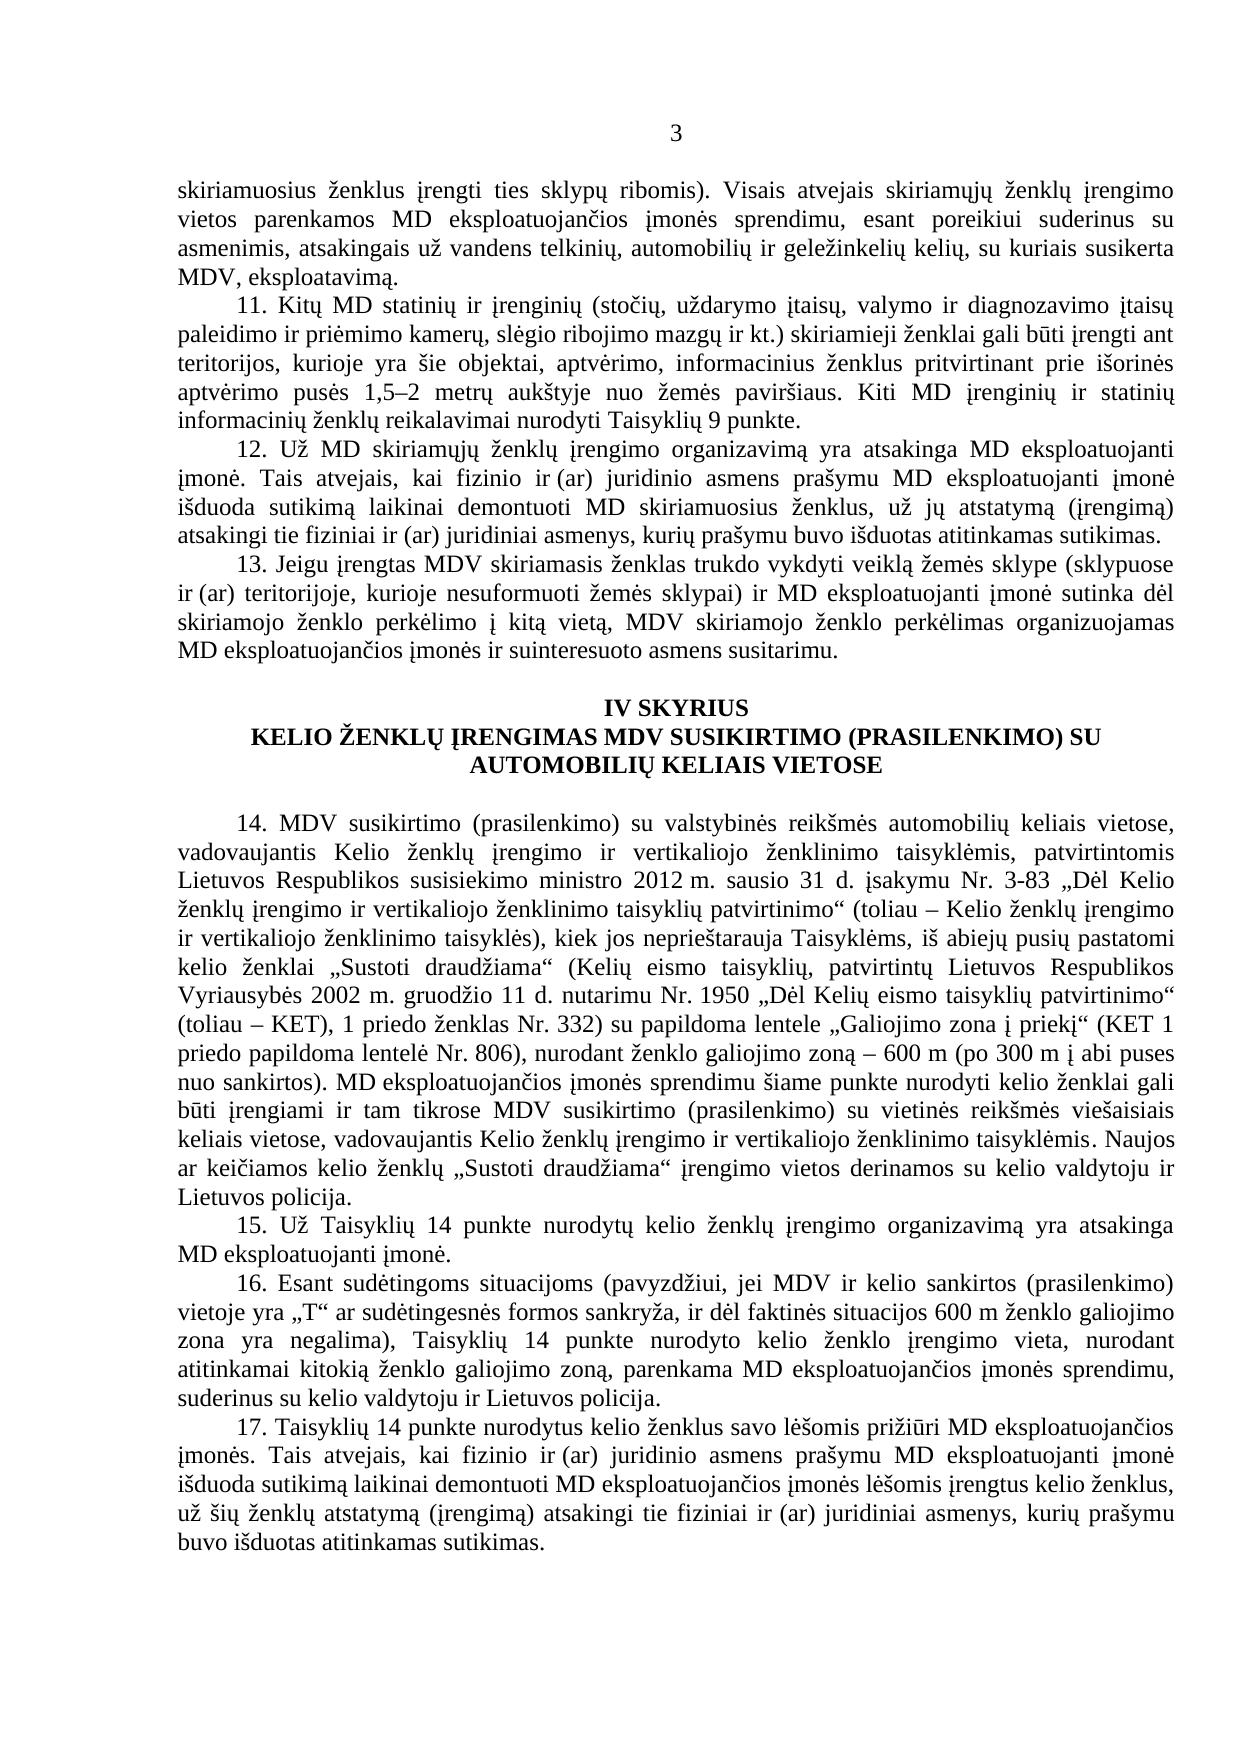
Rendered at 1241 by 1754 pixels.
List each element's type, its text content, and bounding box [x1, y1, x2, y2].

text 16. Esant sudėtingoms situacijoms (pavyzdžiui, jei MDV ir kelio sankirtos (prasilenkimo) vietoje yra „T“ ar sudėtingesnės formos sankryža, ir dėl faktinės situacijos 600 m ženklo galiojimo zona yra negalima), Taisyklių 14 punkte nurodyto kelio ženklo įrengimo vieta, nurodant atitinkamai kitokią ženklo galiojimo zoną, parenkama MD eksploatuojančios įmonės sprendimu, suderinus su kelio valdytoju ir Lietuvos policija. [177, 1268, 1175, 1412]
text 15. Už Taisyklių 14 punkte nurodytų kelio ženklų įrengimo organizavimą yra atsakinga MD eksploatuojanti įmonė. [177, 1211, 1175, 1268]
text 17. Taisyklių 14 punkte nurodytus kelio ženklus savo lėšomis prižiūri MD eksploatuojančios įmonės. Tais atvejais, kai fizinio ir (ar) juridinio asmens prašymu MD eksploatuojanti įmonė išduoda sutikimą laikinai demontuoti MD eksploatuojančios įmonės lėšomis įrengtus kelio ženklus, už šių ženklų atstatymą (įrengimą) atsakingi tie fiziniai ir (ar) juridiniai asmenys, kurių prašymu buvo išduotas atitinkamas sutikimas. [177, 1412, 1175, 1556]
text IV SKYRIUS [177, 693, 1175, 722]
text 11. Kitų MD statinių ir įrenginių (stočių, uždarymo įtaisų, valymo ir diagnozavimo įtaisų paleidimo ir priėmimo kamerų, slėgio ribojimo mazgų ir kt.) skiriamieji ženklai gali būti įrengti ant teritorijos, kurioje yra šie objektai, aptvėrimo, informacinius ženklus pritvirtinant prie išorinės aptvėrimo pusės 1,5–2 metrų aukštyje nuo žemės paviršiaus. Kiti MD įrenginių ir statinių informacinių ženklų reikalavimai nurodyti Taisyklių 9 punkte. [177, 291, 1175, 434]
text kelio ženklų įrengimas MDV susikirtimo (prasilenkimo) su automobilių keliais vietose [177, 722, 1175, 779]
text skiriamuosius ženklus įrengti ties sklypų ribomis). Visais atvejais skiriamųjų ženklų įrengimo vietos parenkamos MD eksploatuojančios įmonės sprendimu, esant poreikiui suderinus su asmenimis, atsakingais už vandens telkinių, automobilių ir geležinkelių kelių, su kuriais susikerta MDV, eksploatavimą. [177, 176, 1175, 291]
text 14. MDV susikirtimo (prasilenkimo) su valstybinės reikšmės automobilių keliais vietose, vadovaujantis Kelio ženklų įrengimo ir vertikaliojo ženklinimo taisyklėmis, patvirtintomis Lietuvos Respublikos susisiekimo ministro 2012 m. sausio 31 d. įsakymu Nr. 3-83 „Dėl Kelio ženklų įrengimo ir vertikaliojo ženklinimo taisyklių patvirtinimo“ (toliau – Kelio ženklų įrengimo ir vertikaliojo ženklinimo taisyklės), kiek jos neprieštarauja Taisyklėms, iš abiejų pusių pastatomi kelio ženklai „Sustoti draudžiama“ (Kelių eismo taisyklių, patvirtintų Lietuvos Respublikos Vyriausybės 2002 m. gruodžio 11 d. nutarimu Nr. 1950 „Dėl Kelių eismo taisyklių patvirtinimo“ (toliau – KET), 1 priedo ženklas Nr. 332) su papildoma lentele „Galiojimo zona į priekį“ (KET 1 priedo papildoma lentelė Nr. 806), nurodant ženklo galiojimo zoną – 600 m (po 300 m į abi puses nuo sankirtos). MD eksploatuojančios įmonės sprendimu šiame punkte nurodyti kelio ženklai gali būti įrengiami ir tam tikrose MDV susikirtimo (prasilenkimo) su vietinės reikšmės viešaisiais keliais vietose, vadovaujantis Kelio ženklų įrengimo ir vertikaliojo ženklinimo taisyklėmis. Naujos ar keičiamos kelio ženklų „Sustoti draudžiama“ įrengimo vietos derinamos su kelio valdytoju ir Lietuvos policija. [177, 808, 1175, 1211]
text 13. Jeigu įrengtas MDV skiriamasis ženklas trukdo vykdyti veiklą žemės sklype (sklypuose ir (ar) teritorijoje, kurioje nesuformuoti žemės sklypai) ir MD eksploatuojanti įmonė sutinka dėl skiriamojo ženklo perkėlimo į kitą vietą, MDV skiriamojo ženklo perkėlimas organizuojamas MD eksploatuojančios įmonės ir suinteresuoto asmens susitarimu. [177, 549, 1175, 664]
text 12. Už MD skiriamųjų ženklų įrengimo organizavimą yra atsakinga MD eksploatuojanti įmonė. Tais atvejais, kai fizinio ir (ar) juridinio asmens prašymu MD eksploatuojanti įmonė išduoda sutikimą laikinai demontuoti MD skiriamuosius ženklus, už jų atstatymą (įrengimą) atsakingi tie fiziniai ir (ar) juridiniai asmenys, kurių prašymu buvo išduotas atitinkamas sutikimas. [177, 434, 1175, 549]
